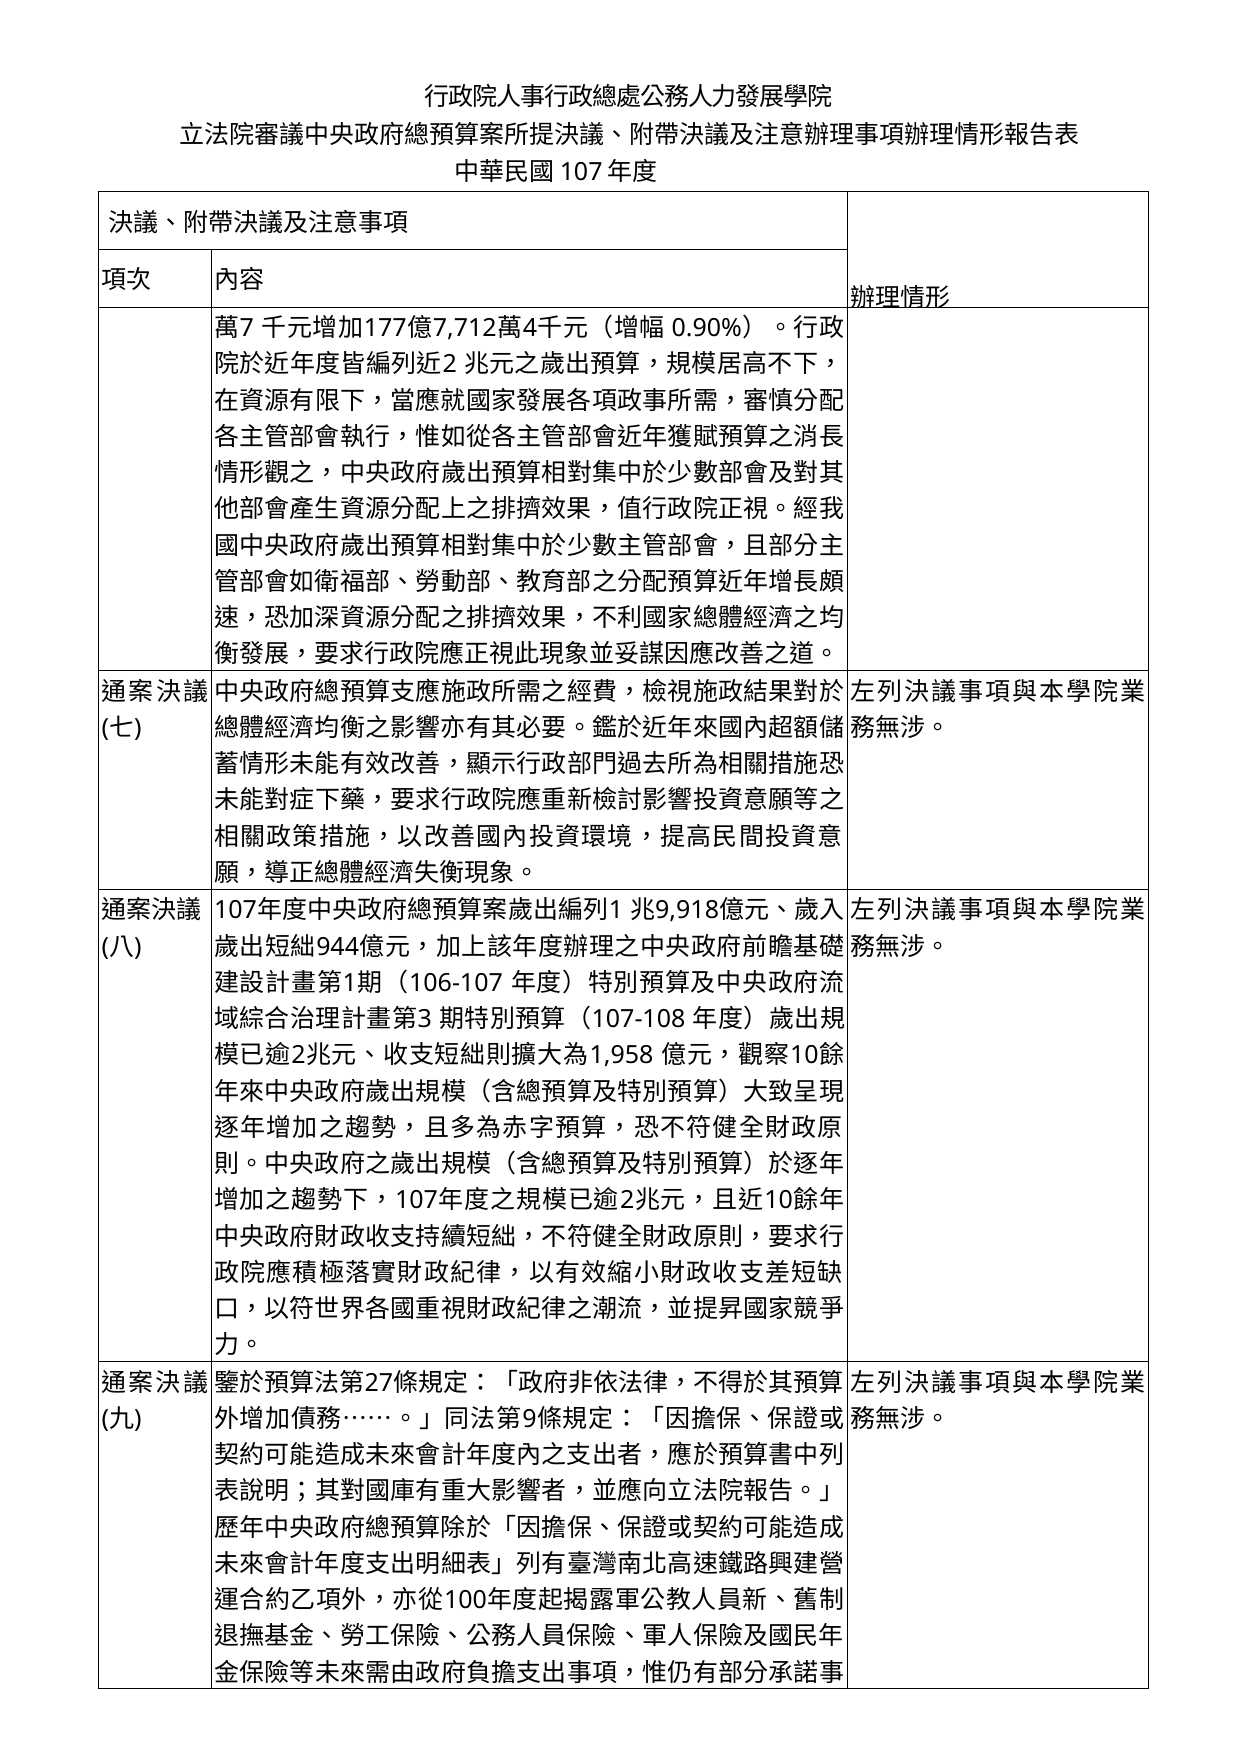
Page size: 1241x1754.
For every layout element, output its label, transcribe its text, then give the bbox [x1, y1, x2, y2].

table_cell [848, 308, 1148, 670]
table_header 決議、附帶決議及注意事項 [99, 192, 847, 248]
table_header 辦理情形 [848, 192, 1148, 307]
table_cell 通案決議(九) [99, 1362, 211, 1688]
table_cell 項次 [99, 250, 211, 307]
table_cell [99, 308, 211, 670]
table_cell 107年度中央政府總預算案歲出編列1 兆9,918億元、歲入歲出短絀944億元，加上該年度辦理之中央政府前瞻基礎建設計畫第1期（106-107 年度）特別預算及中央政府流域綜合治理計畫第3 期特別預算（107-108 年度）歲出規模已逾2兆元、收支短絀則擴大為1,958 億元，觀察10餘年來中央政府歲出規模（含總預算及特別預算）大致呈現逐年增加之趨勢，且多為赤字預算，恐不符健全財政原則。中央政府之歲出規模（含總預算及特別預算）於逐年增加之趨勢下，107年度之規模已逾2兆元，且近10餘年中央政府財政收支持續短絀，不符健全財政原則，要求行政院應積極落實財政紀律，以有效縮小財政收支差短缺口，以符世界各國重視財政紀律之潮流，並提昇國家競爭力。 [212, 890, 847, 1361]
table_cell 左列決議事項與本學院業務無涉。 [848, 890, 1148, 1361]
table_cell 中央政府總預算支應施政所需之經費，檢視施政結果對於總體經濟均衡之影響亦有其必要。鑑於近年來國內超額儲蓄情形未能有效改善，顯示行政部門過去所為相關措施恐未能對症下藥，要求行政院應重新檢討影響投資意願等之相關政策措施，以改善國內投資環境，提高民間投資意願，導正總體經濟失衡現象。 [212, 671, 847, 889]
table_cell 左列決議事項與本學院業務無涉。 [848, 671, 1148, 889]
table_cell 左列決議事項與本學院業務無涉。 [848, 1362, 1148, 1688]
table_cell 通案決議(七) [99, 671, 211, 889]
table_cell 鑒於預算法第27條規定：「政府非依法律，不得於其預算外增加債務……。」同法第9條規定：「因擔保、保證或契約可能造成未來會計年度內之支出者，應於預算書中列表說明；其對國庫有重大影響者，並應向立法院報告。」歷年中央政府總預算除於「因擔保、保證或契約可能造成未來會計年度支出明細表」列有臺灣南北高速鐵路興建營運合約乙項外，亦從100年度起揭露軍公教人員新、舊制退撫基金、勞工保險、公務人員保險、軍人保險及國民年金保險等未來需由政府負擔支出事項，惟仍有部分承諾事 [212, 1362, 847, 1688]
table_cell 通案決議 (八) [99, 890, 211, 1361]
table_cell 內容 [212, 250, 847, 307]
table_cell 萬7 千元增加177億7,712萬4千元（增幅 0.90%）。行政院於近年度皆編列近2 兆元之歲出預算，規模居高不下，在資源有限下，當應就國家發展各項政事所需，審慎分配各主管部會執行，惟如從各主管部會近年獲賦預算之消長情形觀之，中央政府歲出預算相對集中於少數部會及對其他部會產生資源分配上之排擠效果，值行政院正視。經我國中央政府歲出預算相對集中於少數主管部會，且部分主管部會如衛福部、勞動部、教育部之分配預算近年增長頗速，恐加深資源分配之排擠效果，不利國家總體經濟之均衡發展，要求行政院應正視此現象並妥謀因應改善之道。 [212, 308, 847, 670]
